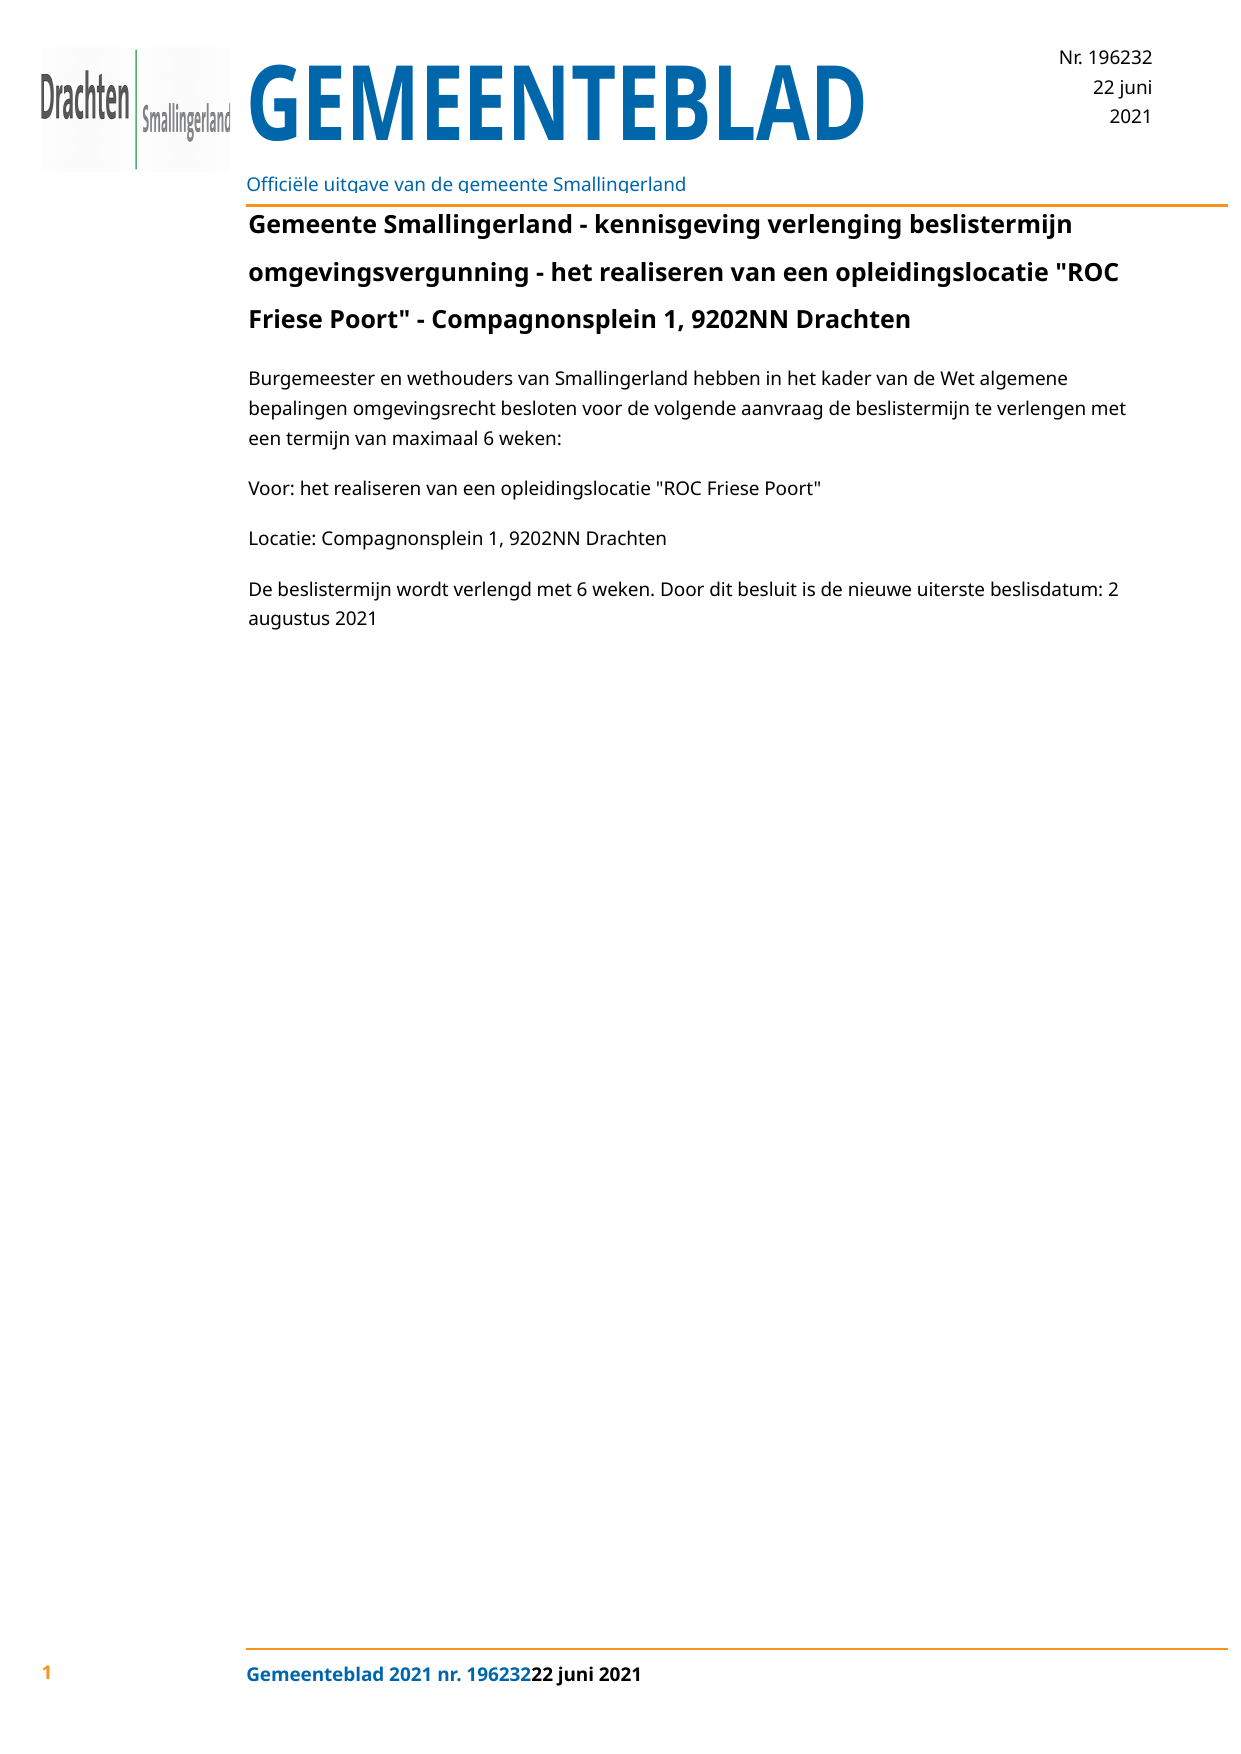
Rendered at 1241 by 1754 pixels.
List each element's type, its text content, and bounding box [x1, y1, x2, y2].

text Voor: het realiseren van een opleidingslocatie "ROC Friese Poort" [248, 475, 1152, 501]
text Locatie: Compagnonsplein 1, 9202NN Drachten [248, 526, 1152, 551]
text Burgemeester en wethouders van Smallingerland hebben in het kader van de Wet algemene bepalingen omgevingsrecht besloten voor de volgende aanvraag de beslistermijn te verlengen met een termijn van maximaal 6 weken: [248, 366, 1152, 450]
text Gemeente Smallingerland - kennisgeving verlenging beslistermijn omgevingsvergunning - het realiseren van een opleidingslocatie "ROC Friese Poort" - Compagnonsplein 1, 9202NN Drachten [248, 207, 1152, 336]
text De beslistermijn wordt verlengd met 6 weken. Door dit besluit is de nieuwe uiterste beslisdatum: 2 augustus 2021 [248, 576, 1152, 631]
picture [41, 47, 231, 172]
